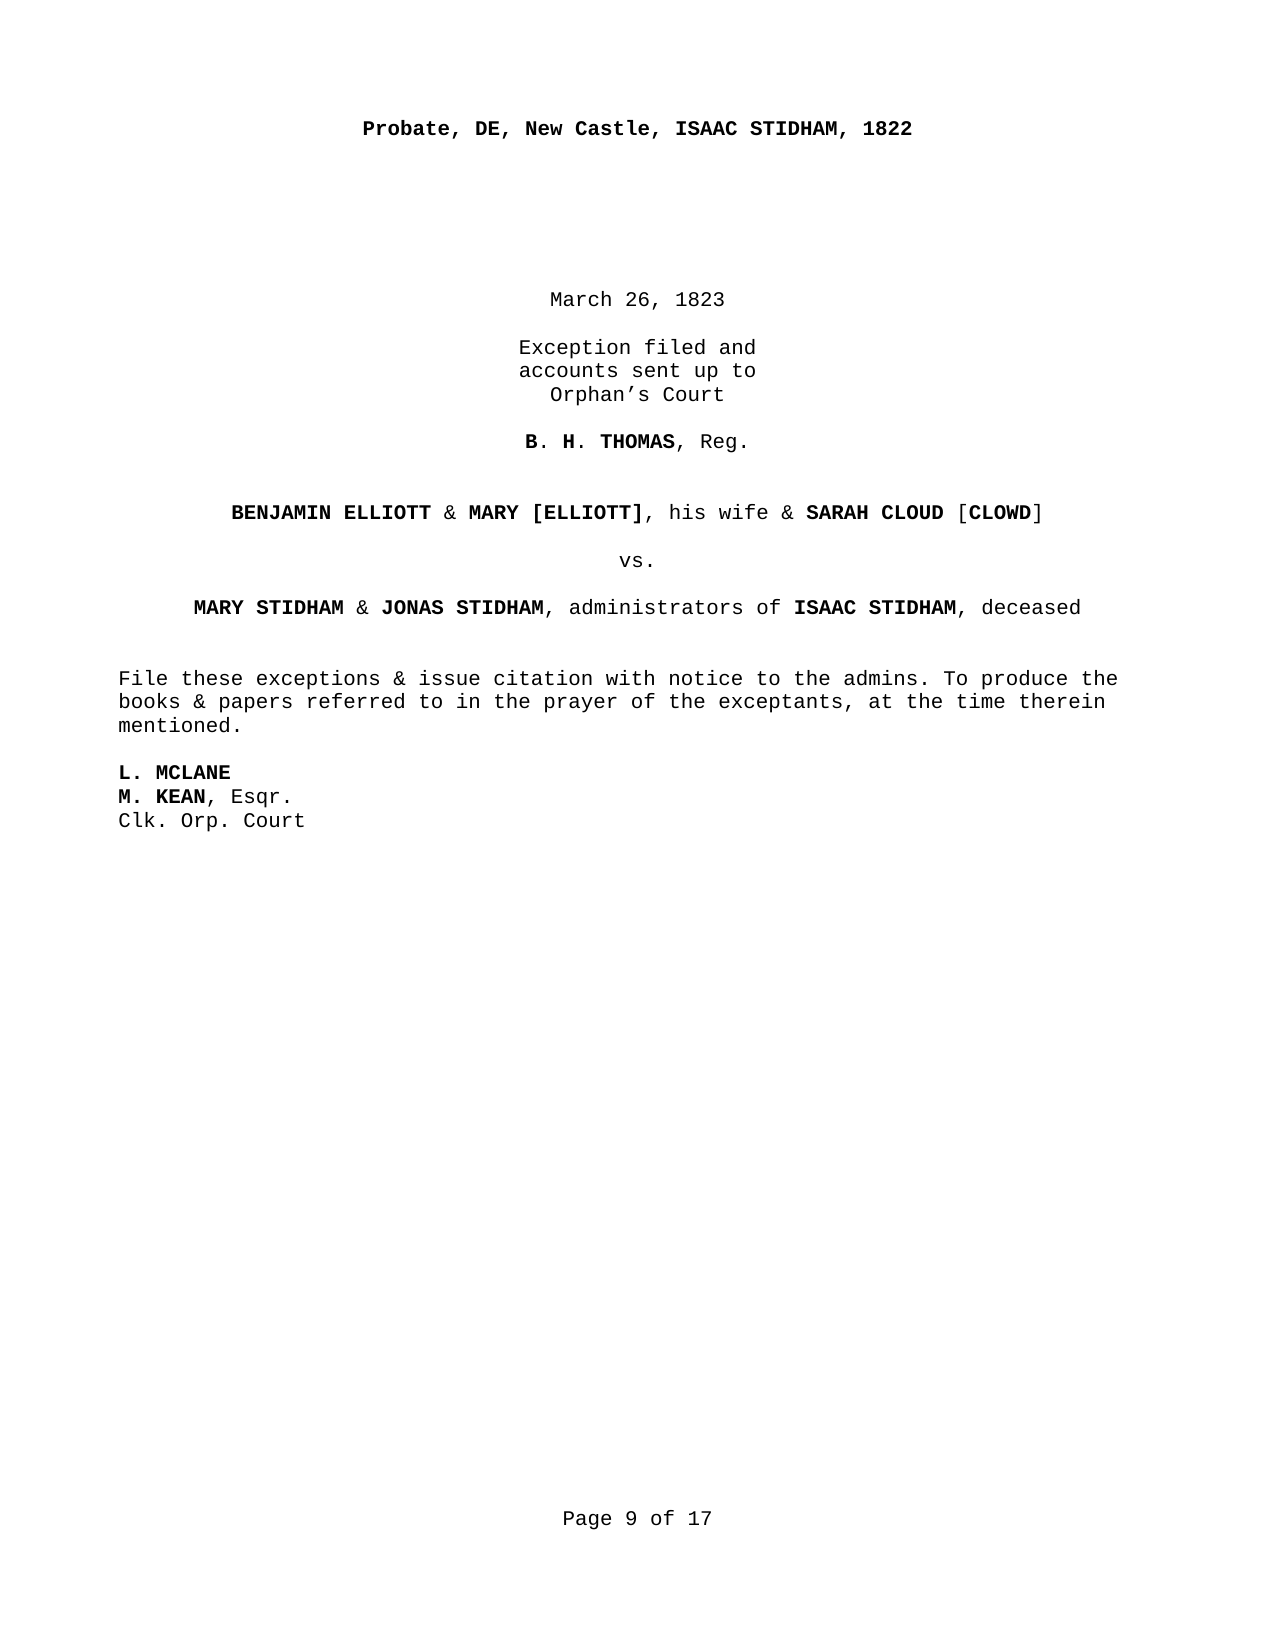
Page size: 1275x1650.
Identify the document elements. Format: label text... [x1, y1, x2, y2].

text Benjamin ELLIOTT & Mary [ELLIOTT], his wife & Sarah Cloud [Clowd] [118, 502, 1157, 526]
text Clk. Orp. Court [118, 810, 1157, 833]
text File these exceptions & issue citation with notice to the admins. To produce the books & papers referred to in the prayer of the exceptants, at the time therein mentioned. [118, 668, 1157, 739]
text Exception filed and [118, 337, 1157, 360]
text vs. [118, 549, 1157, 573]
text Orphan’s Court [118, 384, 1157, 408]
text Mary Stidham & Jonas Stidham, administrators of Isaac Stidham, deceased [118, 597, 1157, 621]
text B. H. Thomas, Reg. [118, 431, 1157, 455]
text M. Kean, Esqr. [118, 786, 1157, 810]
text L. McLane [118, 762, 1157, 786]
text accounts sent up to [118, 360, 1157, 384]
text March 26, 1823 [118, 289, 1157, 313]
